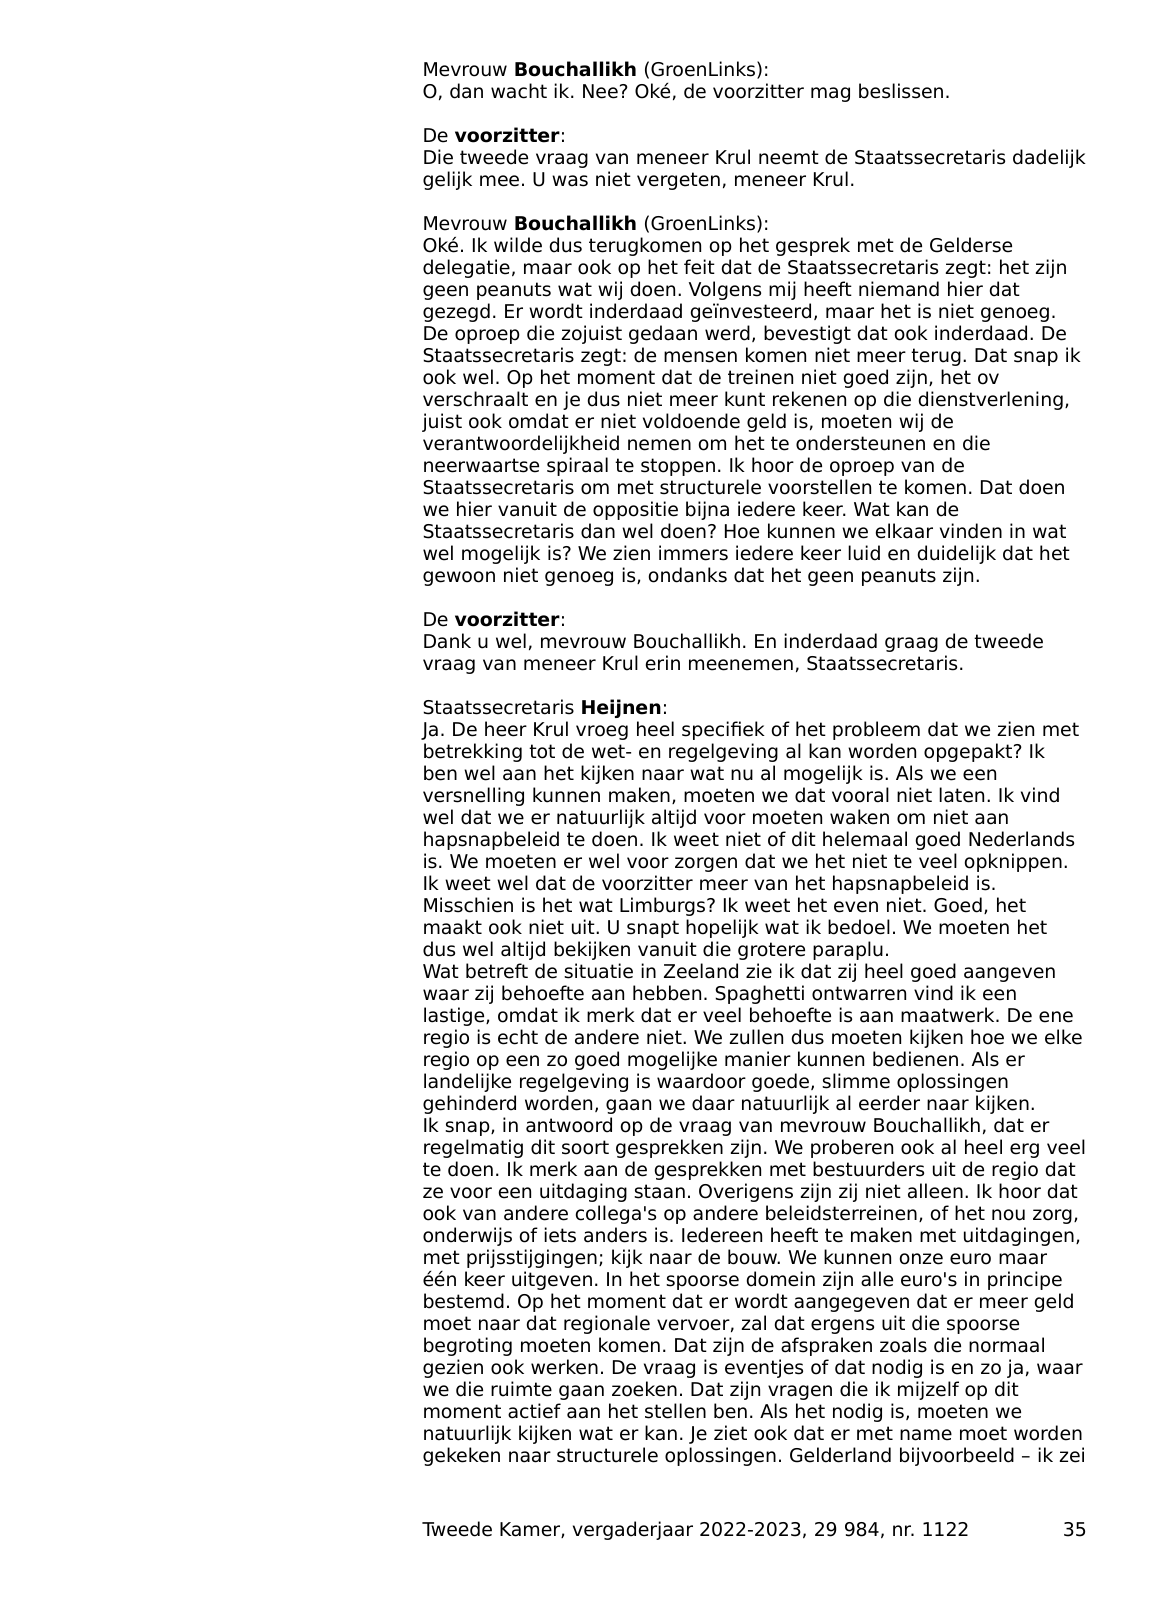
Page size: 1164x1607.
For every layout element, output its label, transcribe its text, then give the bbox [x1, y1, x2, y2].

text De voorzitter: [422, 609, 1087, 631]
text Die tweede vraag van meneer Krul neemt de Staatssecretaris dadelijk gelijk mee. U was niet vergeten, meneer Krul. [422, 147, 1087, 191]
text Ik snap, in antwoord op de vraag van mevrouw Bouchallikh, dat er regelmatig dit soort gesprekken zijn. We proberen ook al heel erg veel te doen. Ik merk aan de gesprekken met bestuurders uit de regio dat ze voor een uitdaging staan. Overigens zijn zij niet alleen. Ik hoor dat ook van andere collega's op andere beleidsterreinen, of het nou zorg, onderwijs of iets anders is. Iedereen heeft te maken met uitdagingen, met prijsstijgingen; kijk naar de bouw. We kunnen onze euro maar één keer uitgeven. In het spoorse domein zijn alle euro's in principe bestemd. Op het moment dat er wordt aangegeven dat er meer geld moet naar dat regionale vervoer, zal dat ergens uit die spoorse begroting moeten komen. Dat zijn de afspraken zoals die normaal gezien ook werken. De vraag is eventjes of dat nodig is en zo ja, waar we die ruimte gaan zoeken. Dat zijn vragen die ik mijzelf op dit moment actief aan het stellen ben. Als het nodig is, moeten we natuurlijk kijken wat er kan. Je ziet ook dat er met name moet worden gekeken naar structurele oplossingen. Gelderland bijvoorbeeld – ik zei [422, 1115, 1087, 1467]
text Mevrouw Bouchallikh (GroenLinks): [422, 213, 1087, 235]
text Wat betreft de situatie in Zeeland zie ik dat zij heel goed aangeven waar zij behoefte aan hebben. Spaghetti ontwarren vind ik een lastige, omdat ik merk dat er veel behoefte is aan maatwerk. De ene regio is echt de andere niet. We zullen dus moeten kijken hoe we elke regio op een zo goed mogelijke manier kunnen bedienen. Als er landelijke regelgeving is waardoor goede, slimme oplossingen gehinderd worden, gaan we daar natuurlijk al eerder naar kijken. [422, 961, 1087, 1115]
text O, dan wacht ik. Nee? Oké, de voorzitter mag beslissen. [422, 81, 1087, 103]
text Mevrouw Bouchallikh (GroenLinks): [422, 59, 1087, 81]
text Oké. Ik wilde dus terugkomen op het gesprek met de Gelderse delegatie, maar ook op het feit dat de Staatssecretaris zegt: het zijn geen peanuts wat wij doen. Volgens mij heeft niemand hier dat gezegd. Er wordt inderdaad geïnvesteerd, maar het is niet genoeg. De oproep die zojuist gedaan werd, bevestigt dat ook inderdaad. De Staatssecretaris zegt: de mensen komen niet meer terug. Dat snap ik ook wel. Op het moment dat de treinen niet goed zijn, het ov verschraalt en je dus niet meer kunt rekenen op die dienstverlening, juist ook omdat er niet voldoende geld is, moeten wij de verantwoordelijkheid nemen om het te ondersteunen en die neerwaartse spiraal te stoppen. Ik hoor de oproep van de Staatssecretaris om met structurele voorstellen te komen. Dat doen we hier vanuit de oppositie bijna iedere keer. Wat kan de Staatssecretaris dan wel doen? Hoe kunnen we elkaar vinden in wat wel mogelijk is? We zien immers iedere keer luid en duidelijk dat het gewoon niet genoeg is, ondanks dat het geen peanuts zijn. [422, 235, 1087, 587]
text Staatssecretaris Heijnen: [422, 697, 1087, 719]
text De voorzitter: [422, 125, 1087, 147]
text Dank u wel, mevrouw Bouchallikh. En inderdaad graag de tweede vraag van meneer Krul erin meenemen, Staatssecretaris. [422, 631, 1087, 675]
text Ja. De heer Krul vroeg heel specifiek of het probleem dat we zien met betrekking tot de wet- en regelgeving al kan worden opgepakt? Ik ben wel aan het kijken naar wat nu al mogelijk is. Als we een versnelling kunnen maken, moeten we dat vooral niet laten. Ik vind wel dat we er natuurlijk altijd voor moeten waken om niet aan hapsnapbeleid te doen. Ik weet niet of dit helemaal goed Nederlands is. We moeten er wel voor zorgen dat we het niet te veel opknippen. Ik weet wel dat de voorzitter meer van het hapsnapbeleid is. Misschien is het wat Limburgs? Ik weet het even niet. Goed, het maakt ook niet uit. U snapt hopelijk wat ik bedoel. We moeten het dus wel altijd bekijken vanuit die grotere paraplu. [422, 719, 1087, 961]
